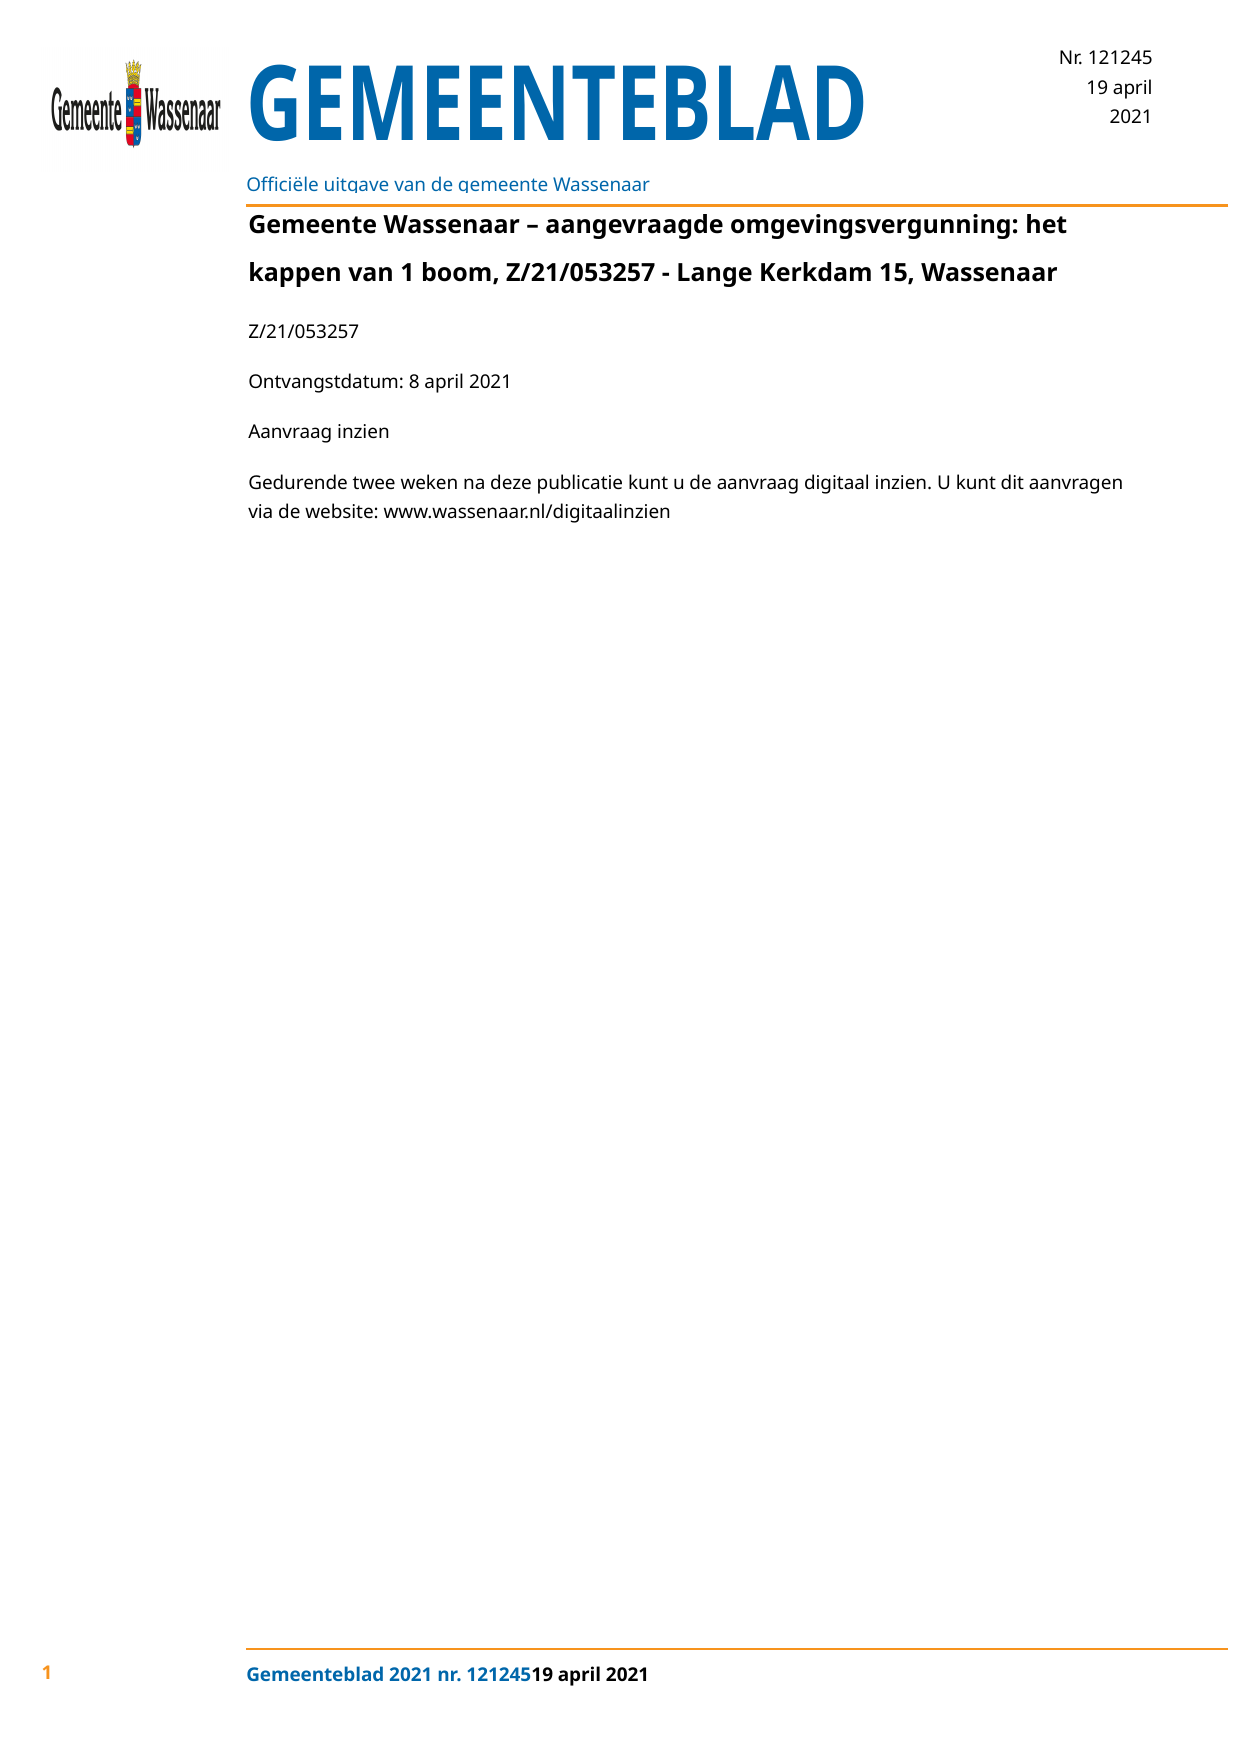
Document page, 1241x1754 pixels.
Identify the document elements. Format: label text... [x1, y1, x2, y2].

text Gedurende twee weken na deze publicatie kunt u de aanvraag digitaal inzien. U kunt dit aanvragen via de website: www.wassenaar.nl/digitaalinzien [248, 469, 1152, 524]
text Aanvraag inzien [248, 419, 1152, 444]
picture [41, 47, 231, 172]
text Z/21/053257 [248, 318, 1152, 344]
text Ontvangstdatum: 8 april 2021 [248, 368, 1152, 394]
text Gemeente Wassenaar – aangevraagde omgevingsvergunning: het kappen van 1 boom, Z/21/053257 - Lange Kerkdam 15, Wassenaar [248, 207, 1152, 288]
